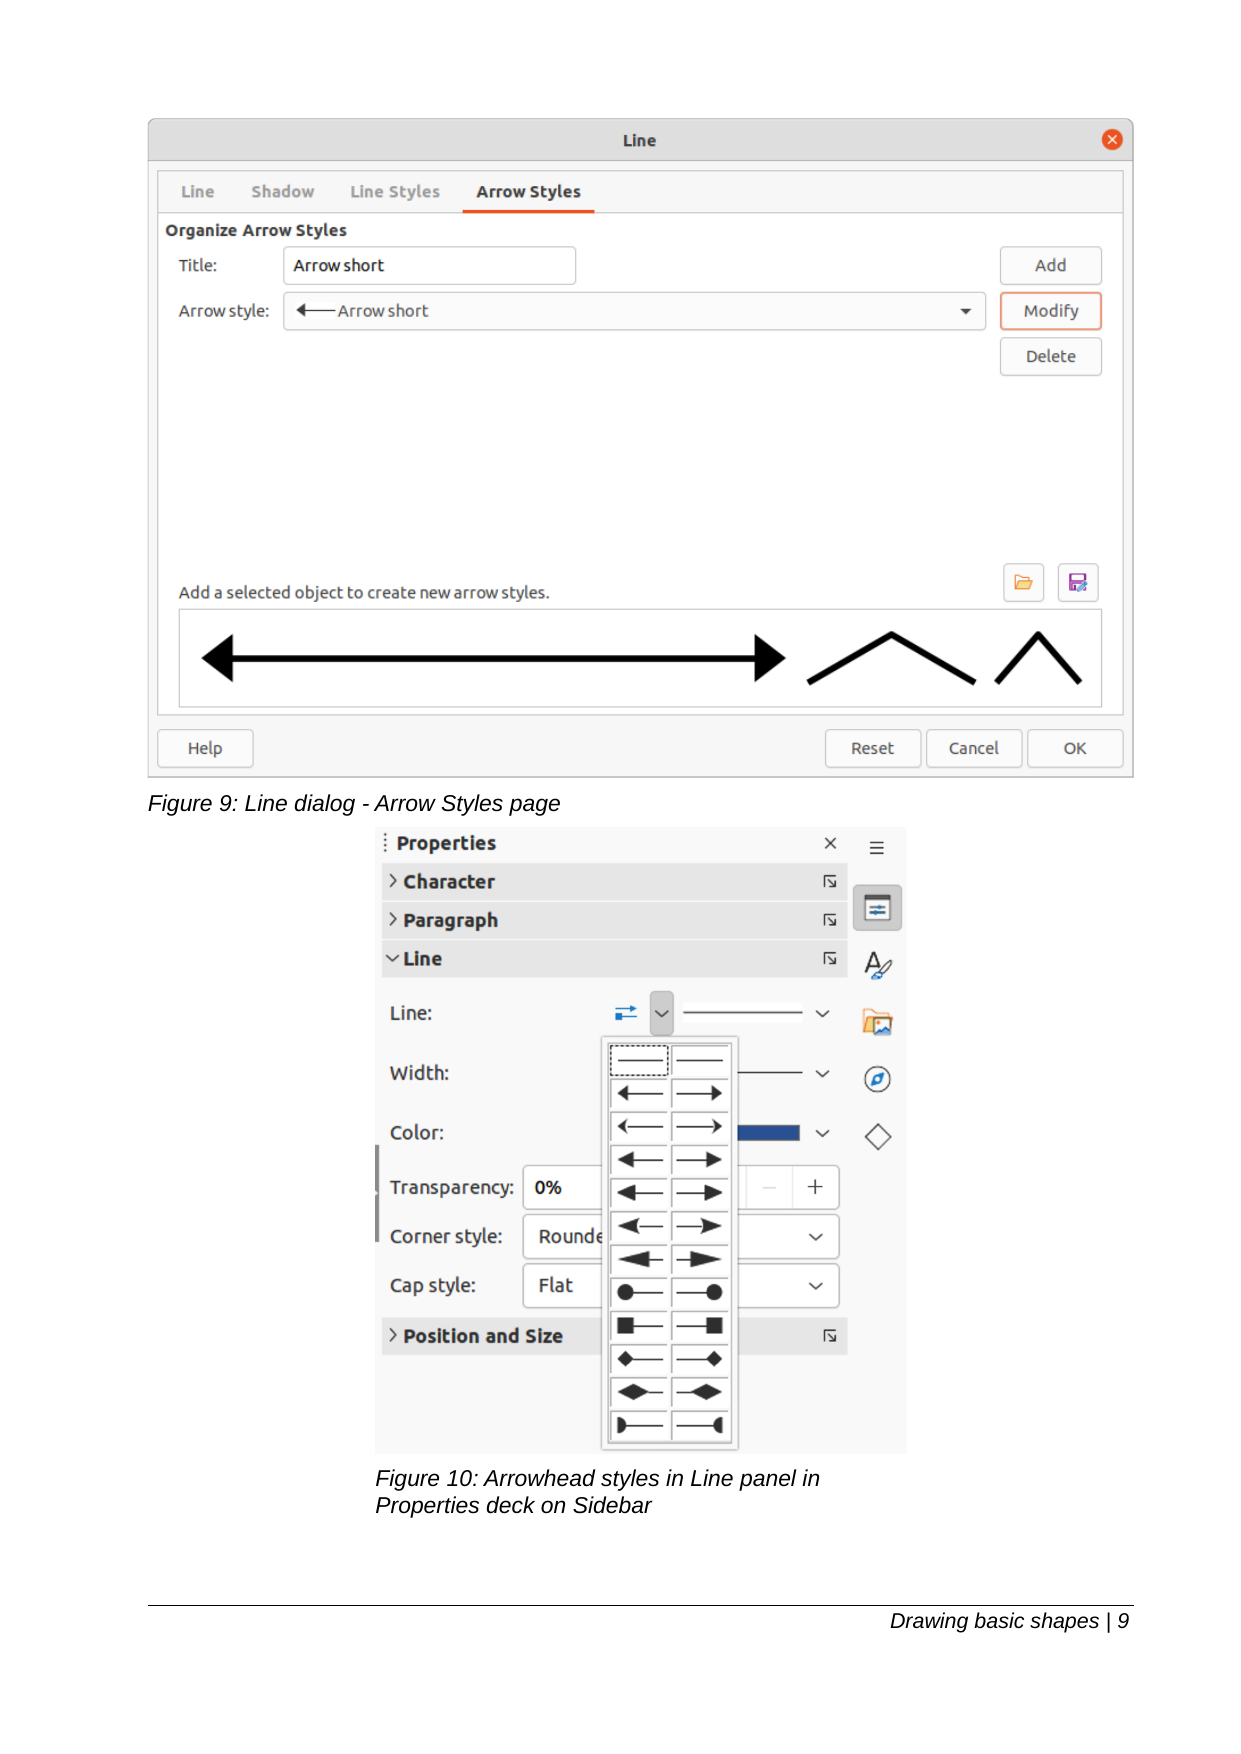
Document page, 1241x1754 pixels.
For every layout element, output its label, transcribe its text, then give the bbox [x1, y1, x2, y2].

picture [375, 827, 907, 1454]
text Figure 9: Line dialog - Arrow Styles page [148, 789, 1134, 816]
text Figure 10: Arrowhead styles in Line panel in Properties deck on Sidebar [375, 1465, 907, 1518]
picture [147, 118, 1134, 778]
